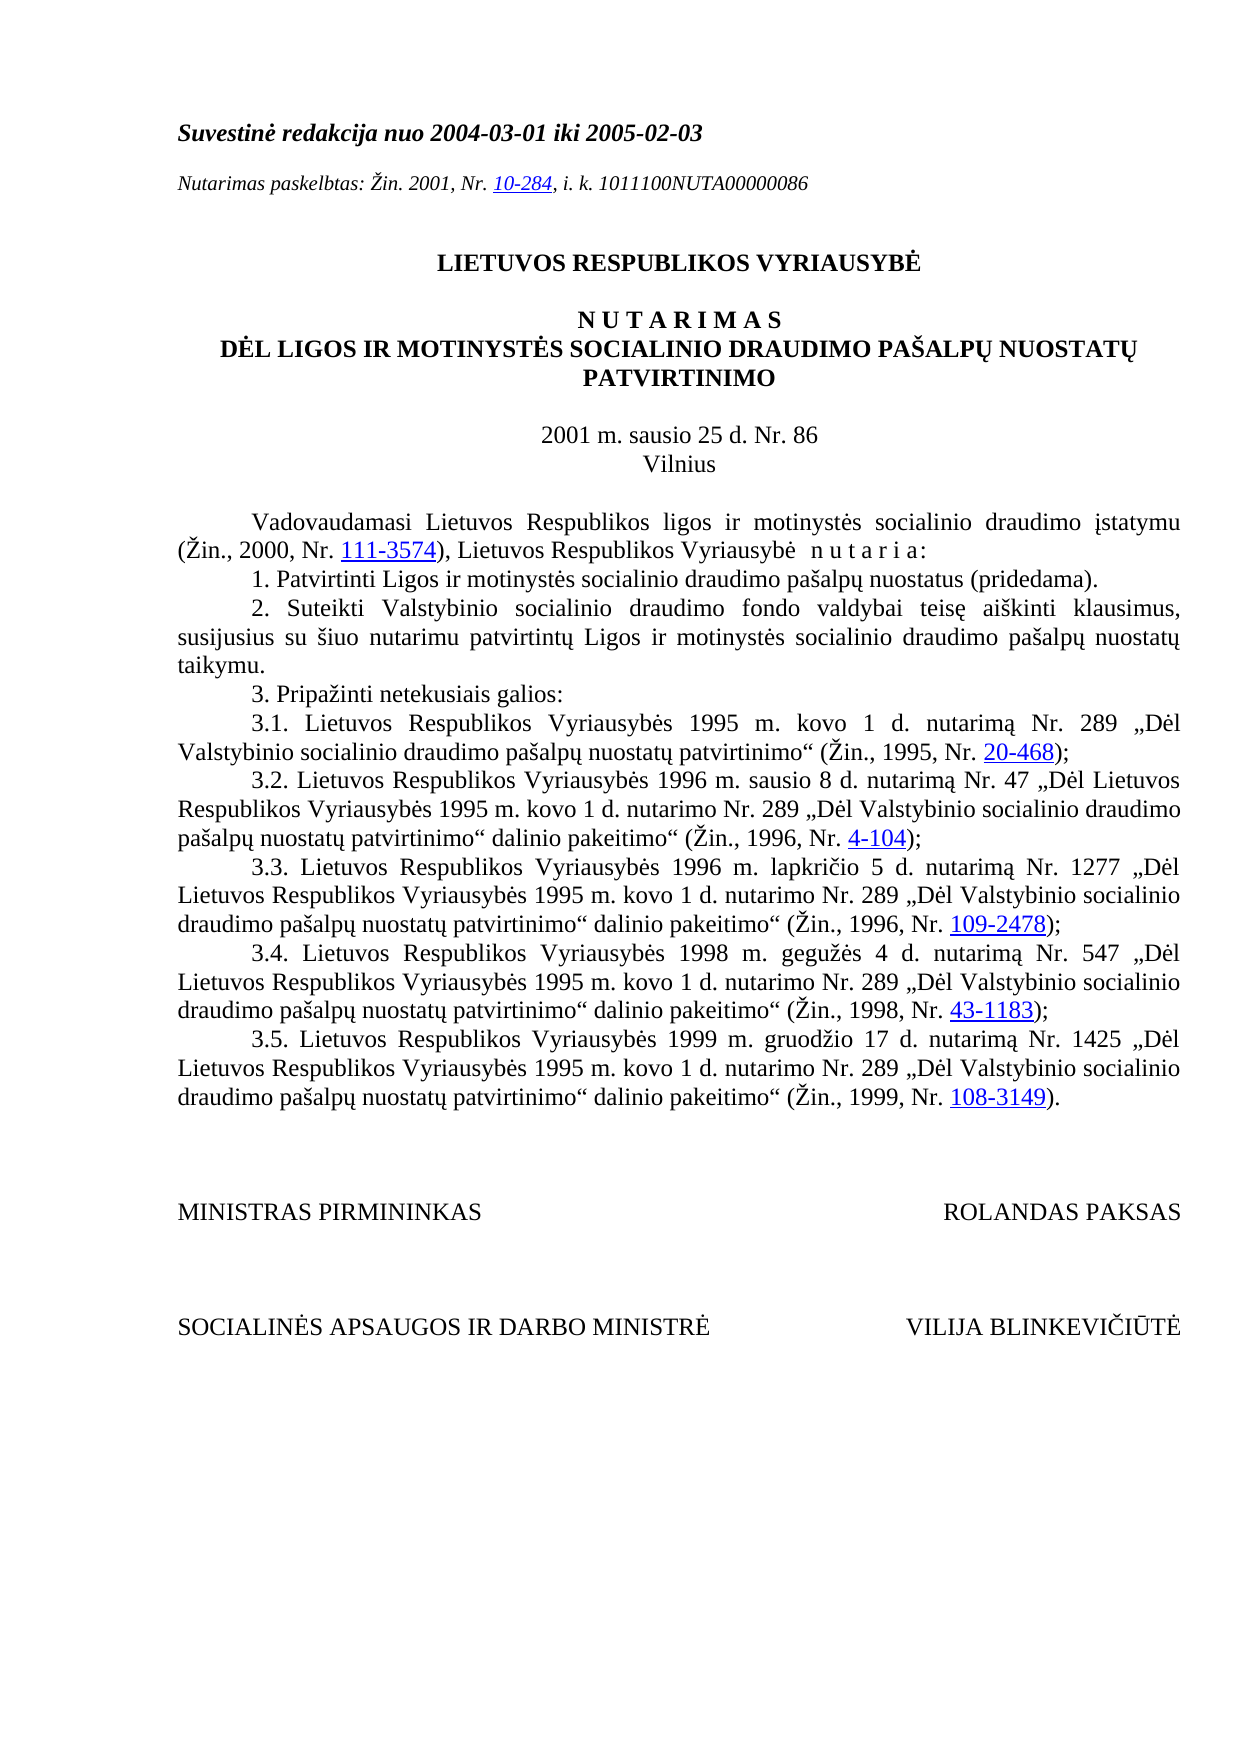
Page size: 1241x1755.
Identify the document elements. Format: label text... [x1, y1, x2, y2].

text 1. Patvirtinti Ligos ir motinystės socialinio draudimo pašalpų nuostatus (pridedama). [177, 564, 1181, 593]
text 3.2. Lietuvos Respublikos Vyriausybės 1996 m. sausio 8 d. nutarimą Nr. 47 „Dėl Lietuvos Respublikos Vyriausybės 1995 m. kovo 1 d. nutarimo Nr. 289 „Dėl Valstybinio socialinio draudimo pašalpų nuostatų patvirtinimo“ dalinio pakeitimo“ (Žin., 1996, Nr. 4-104); [177, 765, 1181, 852]
text DĖL LIGOS IR MOTINYSTĖS SOCIALINIO DRAUDIMO PAŠALPŲ NUOSTATŲ PATVIRTINIMO [177, 334, 1181, 392]
text 3.1. Lietuvos Respublikos Vyriausybės 1995 m. kovo 1 d. nutarimą Nr. 289 „Dėl Valstybinio socialinio draudimo pašalpų nuostatų patvirtinimo“ (Žin., 1995, Nr. 20-468); [177, 708, 1181, 765]
text Vadovaudamasi Lietuvos Respublikos ligos ir motinystės socialinio draudimo įstatymu (Žin., 2000, Nr. 111-3574), Lietuvos Respublikos Vyriausybė nutaria: [177, 507, 1181, 564]
text Socialinės apsaugos ir darbo ministrė Vilija Blinkevičiūtė [177, 1312, 1181, 1340]
text Suvestinė redakcija nuo 2004-03-01 iki 2005-02-03 [177, 118, 1181, 147]
text 3.5. Lietuvos Respublikos Vyriausybės 1999 m. gruodžio 17 d. nutarimą Nr. 1425 „Dėl Lietuvos Respublikos Vyriausybės 1995 m. kovo 1 d. nutarimo Nr. 289 „Dėl Valstybinio socialinio draudimo pašalpų nuostatų patvirtinimo“ dalinio pakeitimo“ (Žin., 1999, Nr. 108-3149). [177, 1024, 1181, 1110]
text Nutarimas paskelbtas: Žin. 2001, Nr. 10-284, i. k. 1011100NUTA00000086 [177, 171, 1181, 195]
text 3.4. Lietuvos Respublikos Vyriausybės 1998 m. gegužės 4 d. nutarimą Nr. 547 „Dėl Lietuvos Respublikos Vyriausybės 1995 m. kovo 1 d. nutarimo Nr. 289 „Dėl Valstybinio socialinio draudimo pašalpų nuostatų patvirtinimo“ dalinio pakeitimo“ (Žin., 1998, Nr. 43-1183); [177, 938, 1181, 1024]
text Vilnius [177, 449, 1181, 478]
text 2. Suteikti Valstybinio socialinio draudimo fondo valdybai teisę aiškinti klausimus, susijusius su šiuo nutarimu patvirtintų Ligos ir motinystės socialinio draudimo pašalpų nuostatų taikymu. [177, 593, 1181, 679]
text Ministras Pirmininkas Rolandas Paksas [177, 1197, 1181, 1225]
text 3.3. Lietuvos Respublikos Vyriausybės 1996 m. lapkričio 5 d. nutarimą Nr. 1277 „Dėl Lietuvos Respublikos Vyriausybės 1995 m. kovo 1 d. nutarimo Nr. 289 „Dėl Valstybinio socialinio draudimo pašalpų nuostatų patvirtinimo“ dalinio pakeitimo“ (Žin., 1996, Nr. 109-2478); [177, 852, 1181, 938]
text N U T A R I M A S [177, 305, 1181, 334]
text 3. Pripažinti netekusiais galios: [177, 679, 1181, 708]
text LIETUVOS RESPUBLIKOS VYRIAUSYBĖ [177, 248, 1181, 277]
text 2001 m. sausio 25 d. Nr. 86 [177, 420, 1181, 449]
